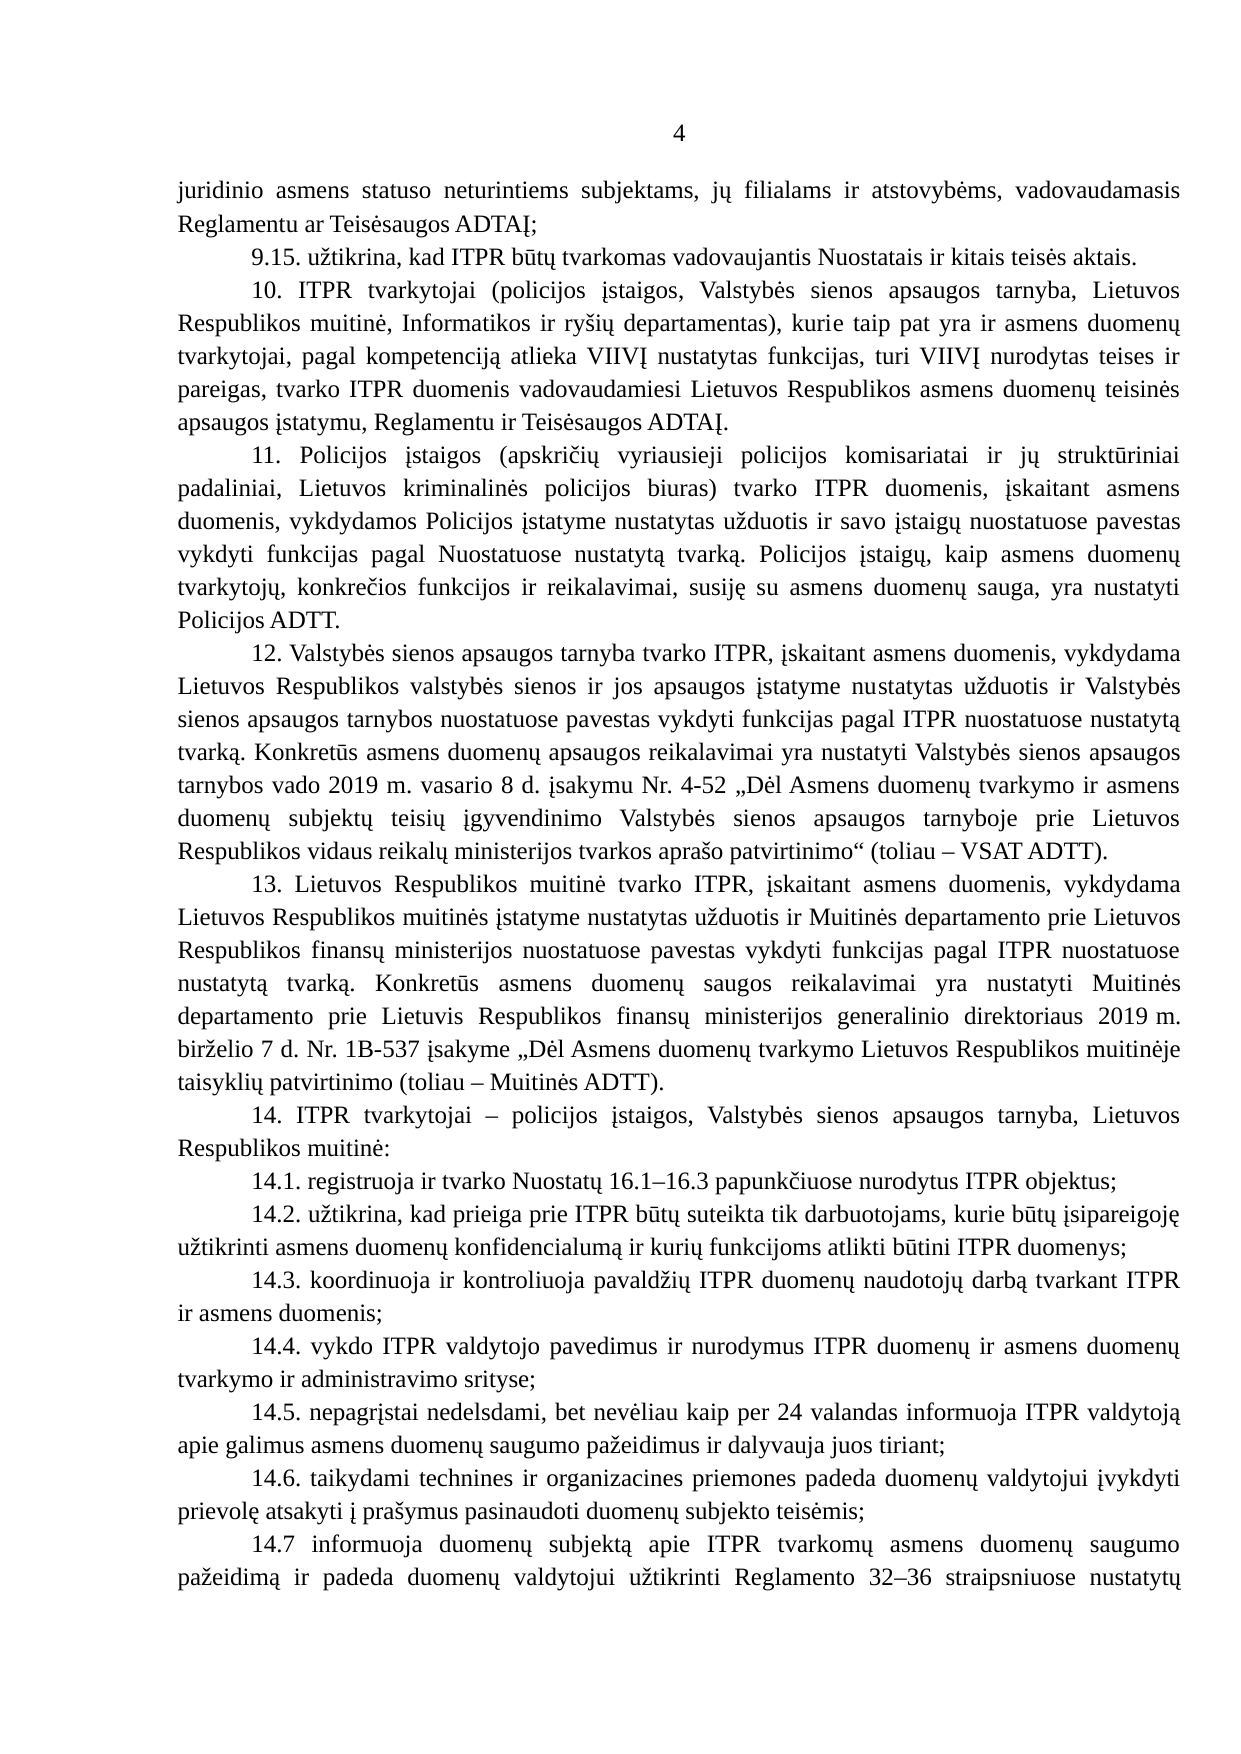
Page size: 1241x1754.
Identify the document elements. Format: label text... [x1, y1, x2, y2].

text 14.1. registruoja ir tvarko Nuostatų 16.1–16.3 papunkčiuose nurodytus ITPR objektus; [177, 1166, 1181, 1195]
text 14.5. nepagrįstai nedelsdami, bet nevėliau kaip per 24 valandas informuoja ITPR valdytoją apie galimus asmens duomenų saugumo pažeidimus ir dalyvauja juos tiriant; [177, 1397, 1181, 1459]
text 14.6. taikydami technines ir organizacines priemones padeda duomenų valdytojui įvykdyti prievolę atsakyti į prašymus pasinaudoti duomenų subjekto teisėmis; [177, 1463, 1181, 1525]
text 14. ITPR tvarkytojai – policijos įstaigos, Valstybės sienos apsaugos tarnyba, Lietuvos Respublikos muitinė: [177, 1100, 1181, 1162]
text 14.7 informuoja duomenų subjektą apie ITPR tvarkomų asmens duomenų saugumo pažeidimą ir padeda duomenų valdytojui užtikrinti Reglamento 32–36 straipsniuose nustatytų [177, 1529, 1181, 1591]
text 9.15. užtikrina, kad ITPR būtų tvarkomas vadovaujantis Nuostatais ir kitais teisės aktais. [177, 242, 1181, 270]
text 13. Lietuvos Respublikos muitinė tvarko ITPR, įskaitant asmens duomenis, vykdydama Lietuvos Respublikos muitinės įstatyme nustatytas užduotis ir Muitinės departamento prie Lietuvos Respublikos finansų ministerijos nuostatuose pavestas vykdyti funkcijas pagal ITPR nuostatuose nustatytą tvarką. Konkretūs asmens duomenų saugos reikalavimai yra nustatyti Muitinės departamento prie Lietuvis Respublikos finansų ministerijos generalinio direktoriaus 2019 m. birželio 7 d. Nr. 1B-537 įsakyme „Dėl Asmens duomenų tvarkymo Lietuvos Respublikos muitinėje taisyklių patvirtinimo (toliau – Muitinės ADTT). [177, 869, 1181, 1096]
text 14.3. koordinuoja ir kontroliuoja pavaldžių ITPR duomenų naudotojų darbą tvarkant ITPR ir asmens duomenis; [177, 1265, 1181, 1327]
text 11. Policijos įstaigos (apskričių vyriausieji policijos komisariatai ir jų struktūriniai padaliniai, Lietuvos kriminalinės policijos biuras) tvarko ITPR duomenis, įskaitant asmens duomenis, vykdydamos Policijos įstatyme nustatytas užduotis ir savo įstaigų nuostatuose pavestas vykdyti funkcijas pagal Nuostatuose nustatytą tvarką. Policijos įstaigų, kaip asmens duomenų tvarkytojų, konkrečios funkcijos ir reikalavimai, susiję su asmens duomenų sauga, yra nustatyti Policijos ADTT. [177, 440, 1181, 634]
text 14.2. užtikrina, kad prieiga prie ITPR būtų suteikta tik darbuotojams, kurie būtų įsipareigoję užtikrinti asmens duomenų konfidencialumą ir kurių funkcijoms atlikti būtini ITPR duomenys; [177, 1199, 1181, 1261]
text 10. ITPR tvarkytojai (policijos įstaigos, Valstybės sienos apsaugos tarnyba, Lietuvos Respublikos muitinė, Informatikos ir ryšių departamentas), kurie taip pat yra ir asmens duomenų tvarkytojai, pagal kompetenciją atlieka VIIVĮ nustatytas funkcijas, turi VIIVĮ nurodytas teises ir pareigas, tvarko ITPR duomenis vadovaudamiesi Lietuvos Respublikos asmens duomenų teisinės apsaugos įstatymu, Reglamentu ir Teisėsaugos ADTAĮ. [177, 275, 1181, 436]
text juridinio asmens statuso neturintiems subjektams, jų filialams ir atstovybėms, vadovaudamasis Reglamentu ar Teisėsaugos ADTAĮ; [177, 176, 1181, 237]
text 12. Valstybės sienos apsaugos tarnyba tvarko ITPR, įskaitant asmens duomenis, vykdydama Lietuvos Respublikos valstybės sienos ir jos apsaugos įstatyme nustatytas užduotis ir Valstybės sienos apsaugos tarnybos nuostatuose pavestas vykdyti funkcijas pagal ITPR nuostatuose nustatytą tvarką. Konkretūs asmens duomenų apsaugos reikalavimai yra nustatyti Valstybės sienos apsaugos tarnybos vado 2019 m. vasario 8 d. įsakymu Nr. 4-52 „Dėl Asmens duomenų tvarkymo ir asmens duomenų subjektų teisių įgyvendinimo Valstybės sienos apsaugos tarnyboje prie Lietuvos Respublikos vidaus reikalų ministerijos tvarkos aprašo patvirtinimo“ (toliau – VSAT ADTT). [177, 638, 1181, 865]
text 14.4. vykdo ITPR valdytojo pavedimus ir nurodymus ITPR duomenų ir asmens duomenų tvarkymo ir administravimo srityse; [177, 1331, 1181, 1393]
